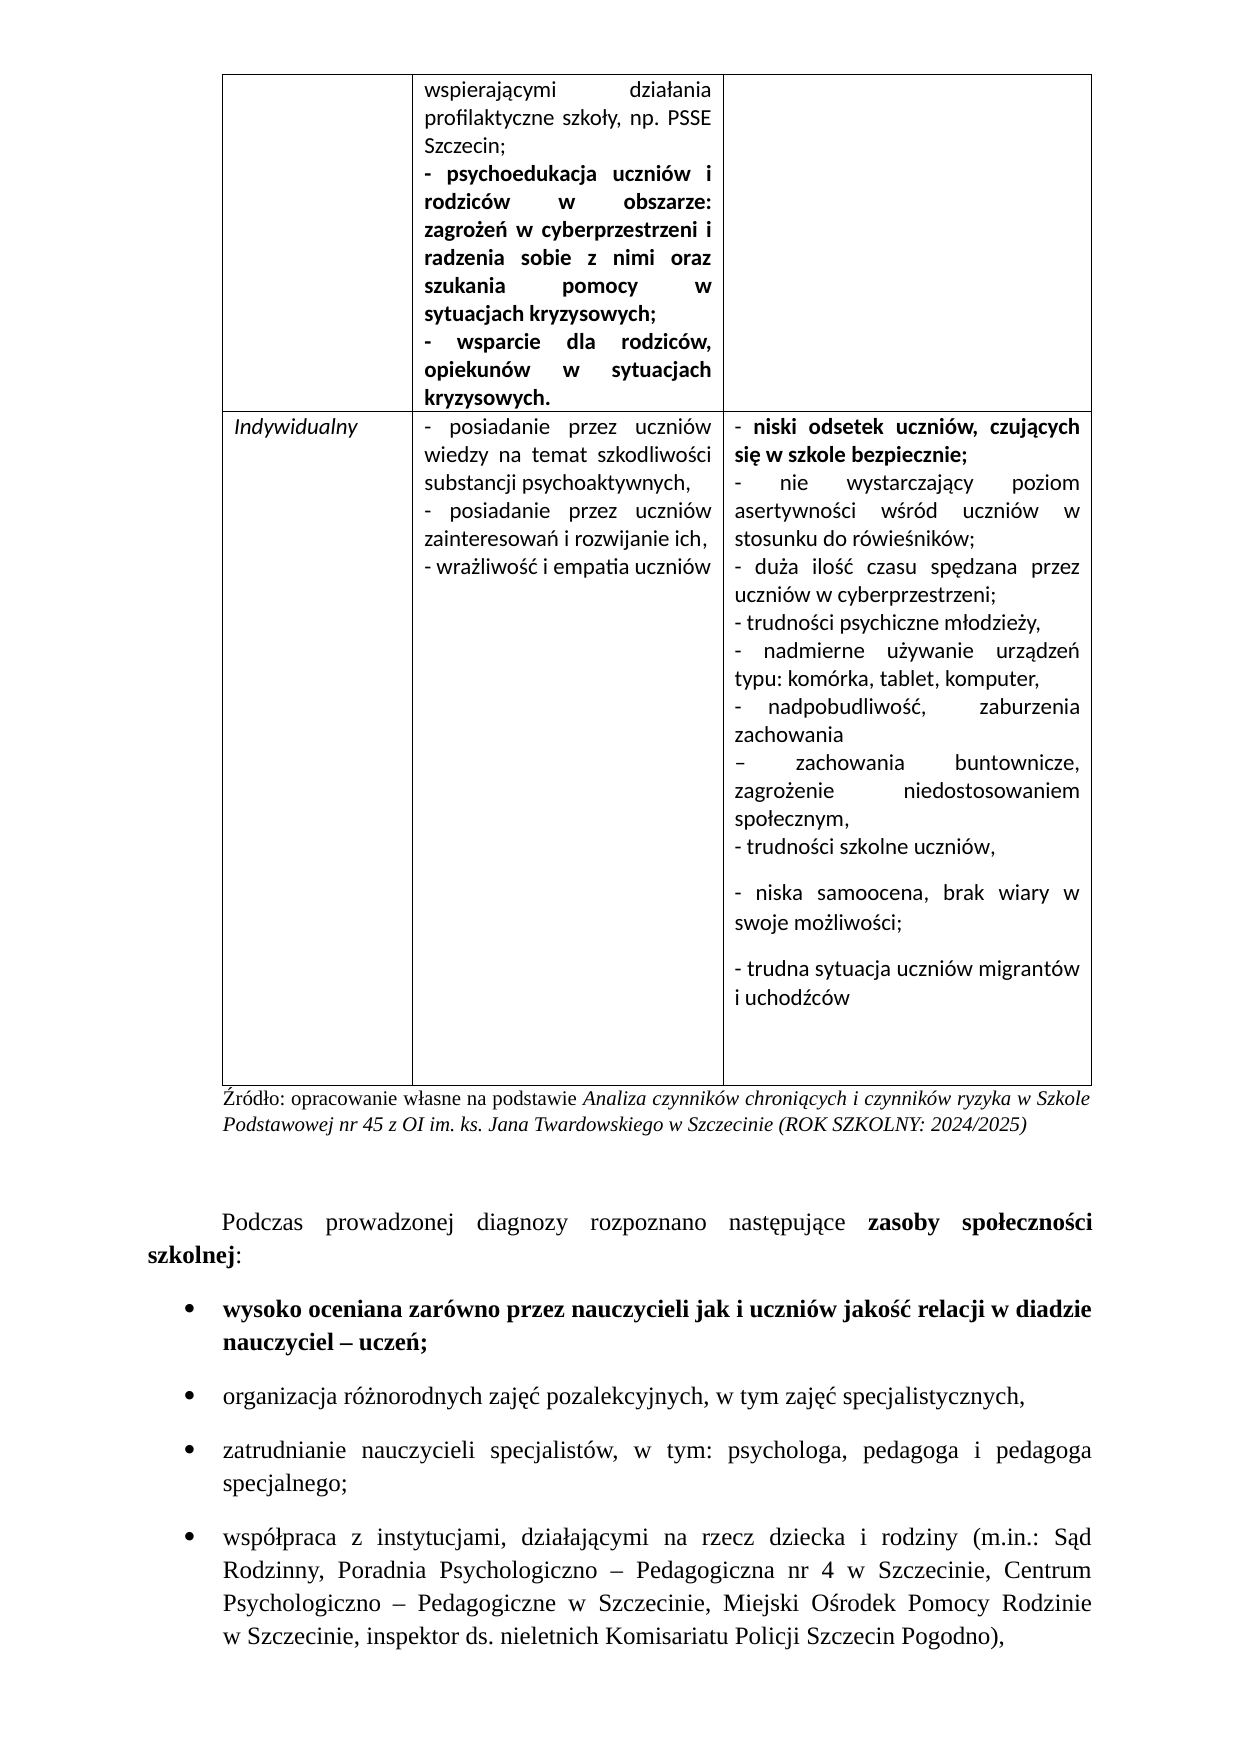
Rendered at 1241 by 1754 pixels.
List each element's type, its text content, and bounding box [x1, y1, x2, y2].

table_cell wspierającymi działania profilaktyczne szkoły, np. PSSE Szczecin; - psychoedukacja uczniów i rodziców w obszarze: zagrożeń w cyberprzestrzeni i radzenia sobie z nimi oraz szukania pomocy w sytuacjach kryzysowych; - wsparcie dla rodziców, opiekunów w sytuacjach kryzysowych. [413, 75, 723, 411]
list wysoko oceniana zarówno przez nauczycieli jak i uczniów jakość relacji w diadzie nauczyciel – uczeń; [185, 1294, 1093, 1356]
text Podczas prowadzonej diagnozy rozpoznano następujące zasoby społeczności szkolnej: [148, 1207, 1093, 1269]
table_cell - niski odsetek uczniów, czujących się w szkole bezpiecznie; - nie wystarczający poziom asertywności wśród uczniów w stosunku do rówieśników; - duża ilość czasu spędzana przez uczniów w cyberprzestrzeni; - trudności psychiczne młodzieży, - nadmierne używanie urządzeń typu: komórka, tablet, komputer, - nadpobudliwość, zaburzenia zachowania – zachowania buntownicze, zagrożenie niedostosowaniem społecznym, - trudności szkolne uczniów, - niska samoocena, brak wiary w swoje możliwości; - trudna sytuacja uczniów migrantów i uchodźców [724, 412, 1091, 1085]
list organizacja różnorodnych zajęć pozalekcyjnych, w tym zajęć specjalistycznych, [185, 1381, 1093, 1410]
table_cell Indywidualny [223, 412, 412, 1085]
list współpraca z instytucjami, działającymi na rzecz dziecka i rodziny (m.in.: Sąd Rodzinny, Poradnia Psychologiczno – Pedagogiczna nr 4 w Szczecinie, Centrum Psychologiczno – Pedagogiczne w Szczecinie, Miejski Ośrodek Pomocy Rodzinie w Szczecinie, inspektor ds. nieletnich Komisariatu Policji Szczecin Pogodno), [185, 1522, 1093, 1649]
table_cell [223, 75, 412, 411]
text Źródło: opracowanie własne na podstawie Analiza czynników chroniących i czynników ryzyka w Szkole Podstawowej nr 45 z OI im. ks. Jana Twardowskiego w Szczecinie (ROK SZKOLNY: 2024/2025) [223, 1086, 1093, 1136]
table_cell - posiadanie przez uczniów wiedzy na temat szkodliwości substancji psychoaktywnych, - posiadanie przez uczniów zainteresowań i rozwijanie ich, - wrażliwość i empatia uczniów [413, 412, 723, 1085]
table_cell [724, 75, 1091, 411]
list zatrudnianie nauczycieli specjalistów, w tym: psychologa, pedagoga i pedagoga specjalnego; [185, 1435, 1093, 1497]
